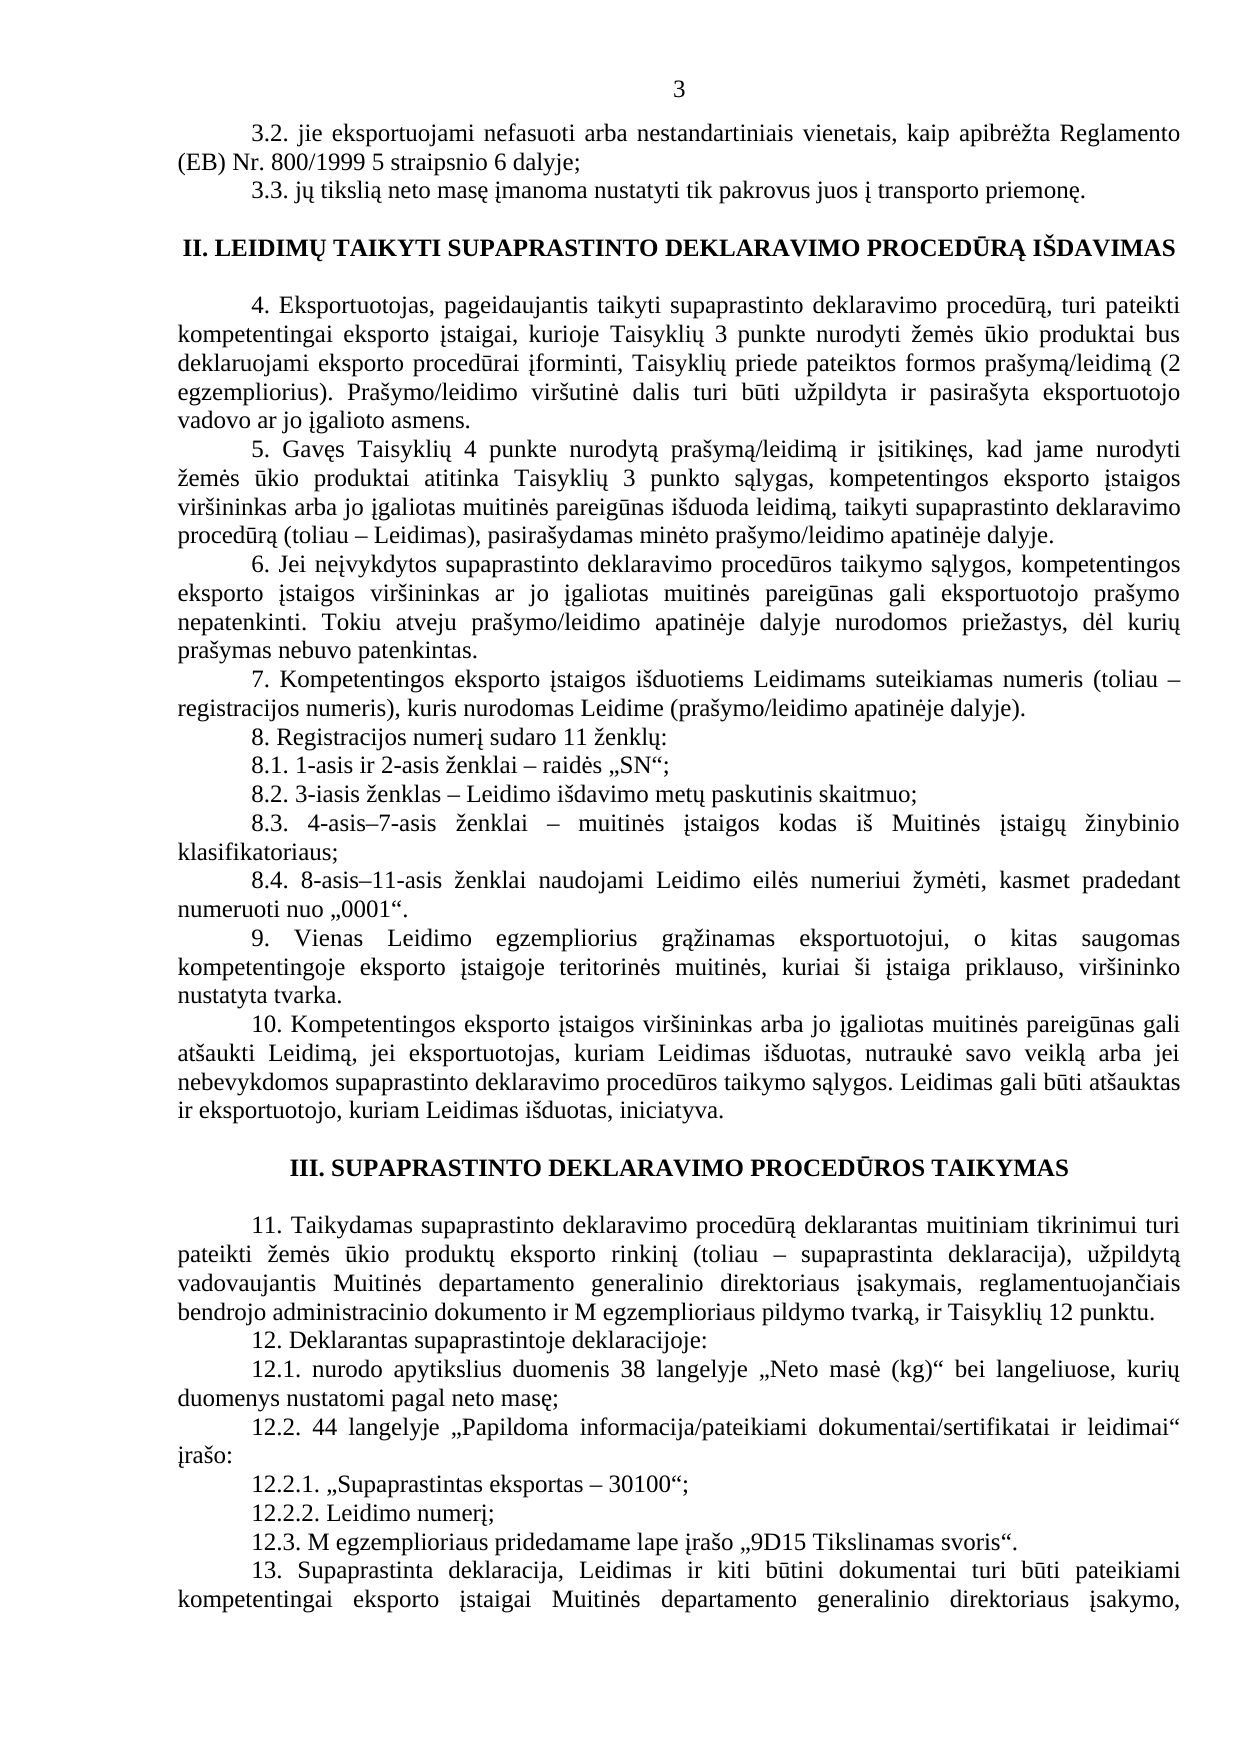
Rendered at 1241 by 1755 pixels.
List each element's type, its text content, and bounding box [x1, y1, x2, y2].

text 4. Eksportuotojas, pageidaujantis taikyti supaprastinto deklaravimo procedūrą, turi pateikti kompetentingai eksporto įstaigai, kurioje Taisyklių 3 punkte nurodyti žemės ūkio produktai bus deklaruojami eksporto procedūrai įforminti, Taisyklių priede pateiktos formos prašymą/leidimą (2 egzempliorius). Prašymo/leidimo viršutinė dalis turi būti užpildyta ir pasirašyta eksportuotojo vadovo ar jo įgalioto asmens. [177, 291, 1181, 434]
text 10. Kompetentingos eksporto įstaigos viršininkas arba jo įgaliotas muitinės pareigūnas gali atšaukti Leidimą, jei eksportuotojas, kuriam Leidimas išduotas, nutraukė savo veiklą arba jei nebevykdomos supaprastinto deklaravimo procedūros taikymo sąlygos. Leidimas gali būti atšauktas ir eksportuotojo, kuriam Leidimas išduotas, iniciatyva. [177, 1009, 1181, 1124]
text 12.3. M egzemplioriaus pridedamame lape įrašo „9D15 Tikslinamas svoris“. [177, 1527, 1181, 1556]
text 3.3. jų tikslią neto masę įmanoma nustatyti tik pakrovus juos į transporto priemonę. [177, 176, 1181, 204]
text II. LEIDIMŲ TAIKYTI SUPAPRASTINTO DEKLARAVIMO PROCEDŪRĄ IŠDAVIMAS [177, 233, 1181, 262]
text 12.2. 44 langelyje „Papildoma informacija/pateikiami dokumentai/sertifikatai ir leidimai“ įrašo: [177, 1412, 1181, 1469]
text 12. Deklarantas supaprastintoje deklaracijoje: [177, 1326, 1181, 1354]
text 11. Taikydamas supaprastinto deklaravimo procedūrą deklarantas muitiniam tikrinimui turi pateikti žemės ūkio produktų eksporto rinkinį (toliau – supaprastinta deklaracija), užpildytą vadovaujantis Muitinės departamento generalinio direktoriaus įsakymais, reglamentuojančiais bendrojo administracinio dokumento ir M egzemplioriaus pildymo tvarką, ir Taisyklių 12 punktu. [177, 1211, 1181, 1326]
text 7. Kompetentingos eksporto įstaigos išduotiems Leidimams suteikiamas numeris (toliau – registracijos numeris), kuris nurodomas Leidime (prašymo/leidimo apatinėje dalyje). [177, 664, 1181, 722]
text 12.2.1. „Supaprastintas eksportas – 30100“; [177, 1469, 1181, 1498]
text 5. Gavęs Taisyklių 4 punkte nurodytą prašymą/leidimą ir įsitikinęs, kad jame nurodyti žemės ūkio produktai atitinka Taisyklių 3 punkto sąlygas, kompetentingos eksporto įstaigos viršininkas arba jo įgaliotas muitinės pareigūnas išduoda leidimą, taikyti supaprastinto deklaravimo procedūrą (toliau – Leidimas), pasirašydamas minėto prašymo/leidimo apatinėje dalyje. [177, 434, 1181, 549]
text 8.2. 3-iasis ženklas – Leidimo išdavimo metų paskutinis skaitmuo; [177, 779, 1181, 808]
text 8.3. 4-asis–7-asis ženklai – muitinės įstaigos kodas iš Muitinės įstaigų žinybinio klasifikatoriaus; [177, 808, 1181, 866]
text 6. Jei neįvykdytos supaprastinto deklaravimo procedūros taikymo sąlygos, kompetentingos eksporto įstaigos viršininkas ar jo įgaliotas muitinės pareigūnas gali eksportuotojo prašymo nepatenkinti. Tokiu atveju prašymo/leidimo apatinėje dalyje nurodomos priežastys, dėl kurių prašymas nebuvo patenkintas. [177, 549, 1181, 664]
text 3.2. jie eksportuojami nefasuoti arba nestandartiniais vienetais, kaip apibrėžta Reglamento (EB) Nr. 800/1999 5 straipsnio 6 dalyje; [177, 118, 1181, 176]
text 8. Registracijos numerį sudaro 11 ženklų: [177, 722, 1181, 751]
text 13. Supaprastinta deklaracija, Leidimas ir kiti būtini dokumentai turi būti pateikiami kompetentingai eksporto įstaigai Muitinės departamento generalinio direktoriaus įsakymo, [177, 1556, 1181, 1613]
text III. SUPAPRASTINTO DEKLARAVIMO PROCEDŪROS TAIKYMAS [177, 1153, 1181, 1182]
text 12.1. nurodo apytikslius duomenis 38 langelyje „Neto masė (kg)“ bei langeliuose, kurių duomenys nustatomi pagal neto masę; [177, 1354, 1181, 1412]
text 9. Vienas Leidimo egzempliorius grąžinamas eksportuotojui, o kitas saugomas kompetentingoje eksporto įstaigoje teritorinės muitinės, kuriai ši įstaiga priklauso, viršininko nustatyta tvarka. [177, 923, 1181, 1009]
text 8.4. 8-asis–11-asis ženklai naudojami Leidimo eilės numeriui žymėti, kasmet pradedant numeruoti nuo „0001“. [177, 866, 1181, 923]
text 12.2.2. Leidimo numerį; [177, 1498, 1181, 1527]
text 8.1. 1-asis ir 2-asis ženklai – raidės „SN“; [177, 751, 1181, 779]
